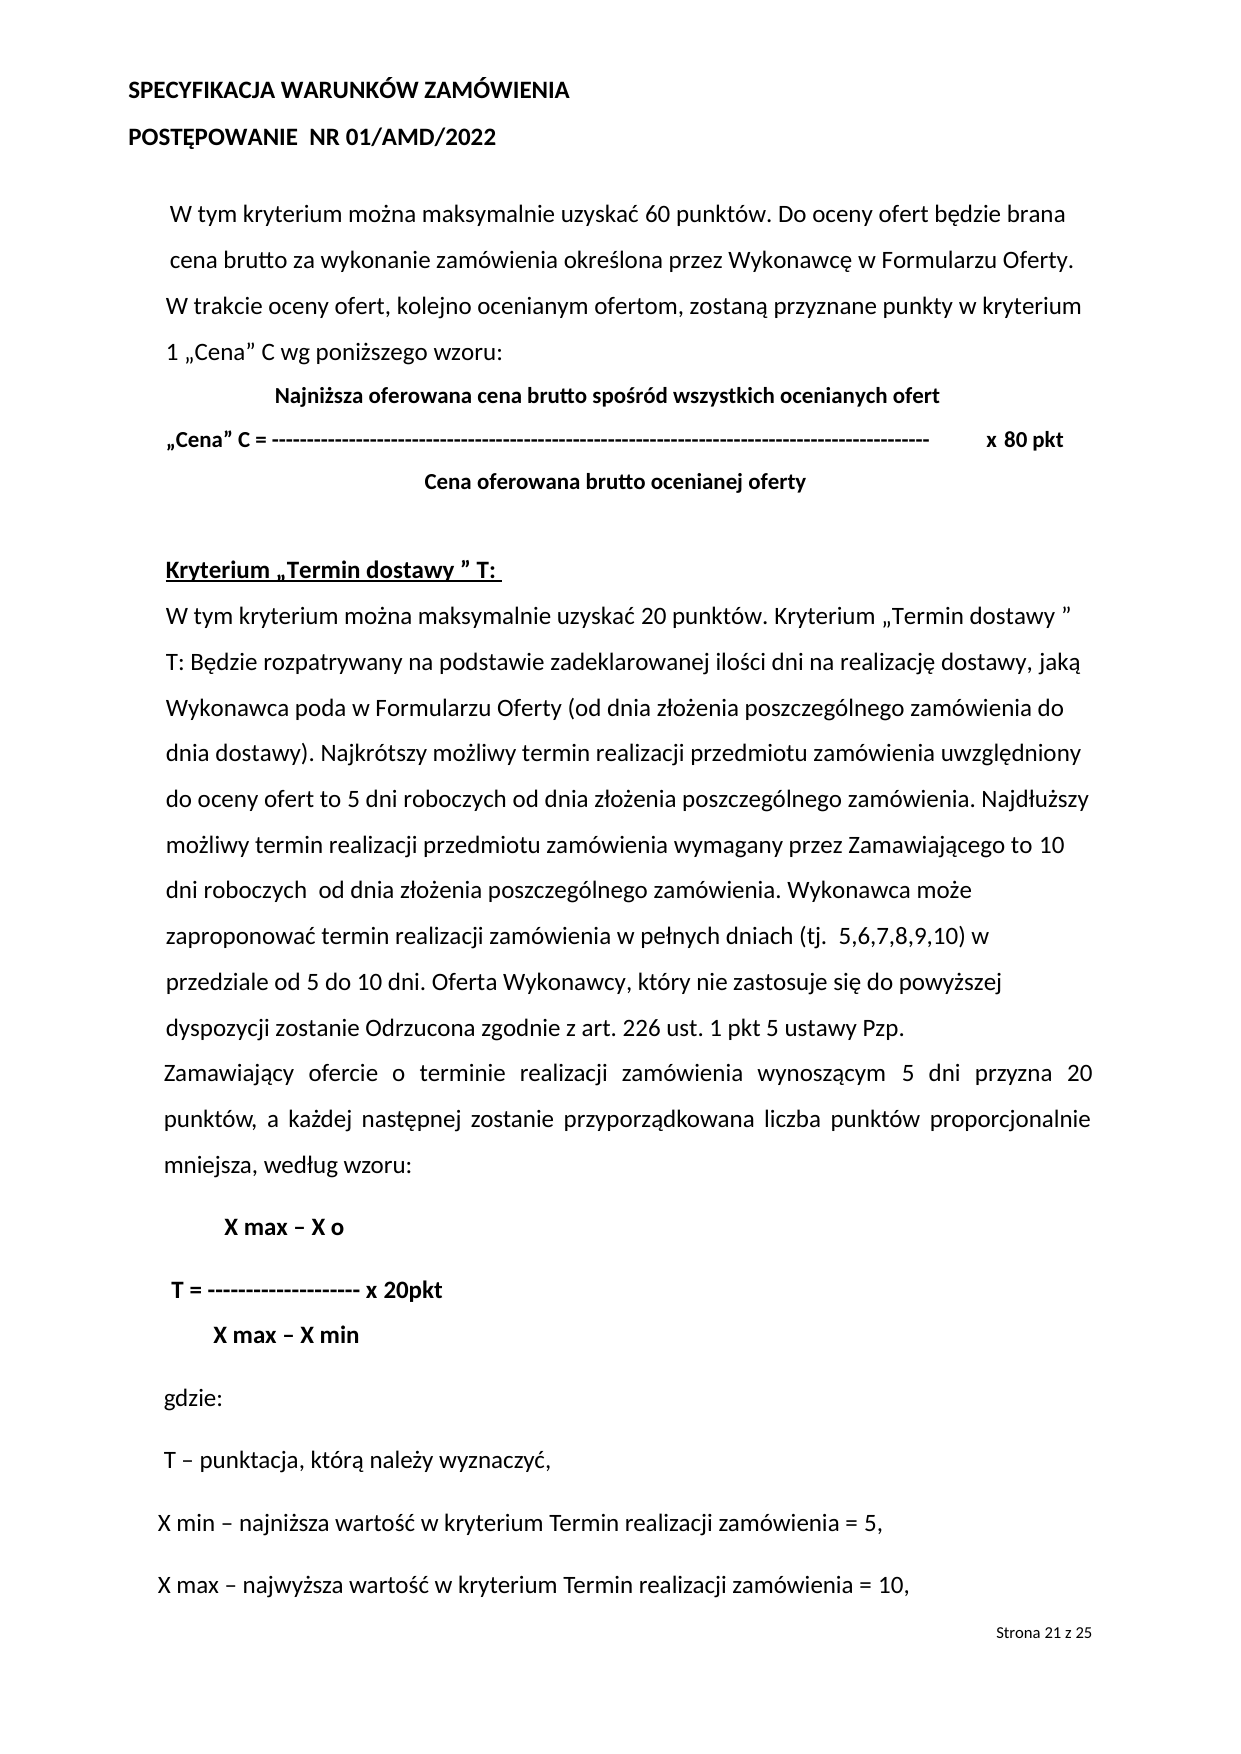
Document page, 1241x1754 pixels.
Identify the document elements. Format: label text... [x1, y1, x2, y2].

text T = -------------------- x 20pkt [166, 1274, 1092, 1304]
text „Cena” C = ---------------------------------------------------------------------------------------------- x 80 pkt [166, 425, 1092, 453]
text X max – X o [128, 1211, 1092, 1242]
text W tym kryterium można maksymalnie uzyskać 20 punktów. Kryterium „Termin dostawy ” T: Będzie rozpatrywany na podstawie zadeklarowanej ilości dni na realizację dostawy, jaką Wykonawca poda w Formularzu Oferty (od dnia złożenia poszczególnego zamówienia do dnia dostawy). Najkrótszy możliwy termin realizacji przedmiotu zamówienia uwzględniony do oceny ofert to 5 dni roboczych od dnia złożenia poszczególnego zamówienia. Najdłuższy możliwy termin realizacji przedmiotu zamówienia wymagany przez Zamawiającego to 10 dni roboczych od dnia złożenia poszczególnego zamówienia. Wykonawca może zaproponować termin realizacji zamówienia w pełnych dniach (tj. 5,6,7,8,9,10) w przedziale od 5 do 10 dni. Oferta Wykonawcy, który nie zastosuje się do powyższej dyspozycji zostanie Odrzucona zgodnie z art. 226 ust. 1 pkt 5 ustawy Pzp. [166, 600, 1092, 1042]
text Najniższa oferowana cena brutto spośród wszystkich ocenianych ofert [166, 382, 1092, 409]
text T – punktacja, którą należy wyznaczyć, [163, 1444, 1092, 1475]
text X max – X min [128, 1319, 1092, 1350]
text Cena oferowana brutto ocenianej oferty [166, 467, 1092, 495]
text W trakcie oceny ofert, kolejno ocenianym ofertom, zostaną przyznane punkty w kryterium 1 „Cena” C wg poniższego wzoru: [166, 290, 1092, 366]
text X max – najwyższa wartość w kryterium Termin realizacji zamówienia = 10, [158, 1569, 1092, 1599]
text Zamawiający ofercie o terminie realizacji zamówienia wynoszącym 5 dni przyzna 20 punktów, a każdej następnej zostanie przyporządkowana liczba punktów proporcjonalnie mniejsza, według wzoru: [163, 1057, 1092, 1179]
text gdzie: [163, 1382, 1092, 1412]
text X min – najniższa wartość w kryterium Termin realizacji zamówienia = 5, [158, 1507, 1092, 1537]
text W tym kryterium można maksymalnie uzyskać 60 punktów. Do oceny ofert będzie brana cena brutto za wykonanie zamówienia określona przez Wykonawcę w Formularzu Oferty. [169, 199, 1092, 275]
text Kryterium „Termin dostawy ” T: [166, 554, 1092, 585]
